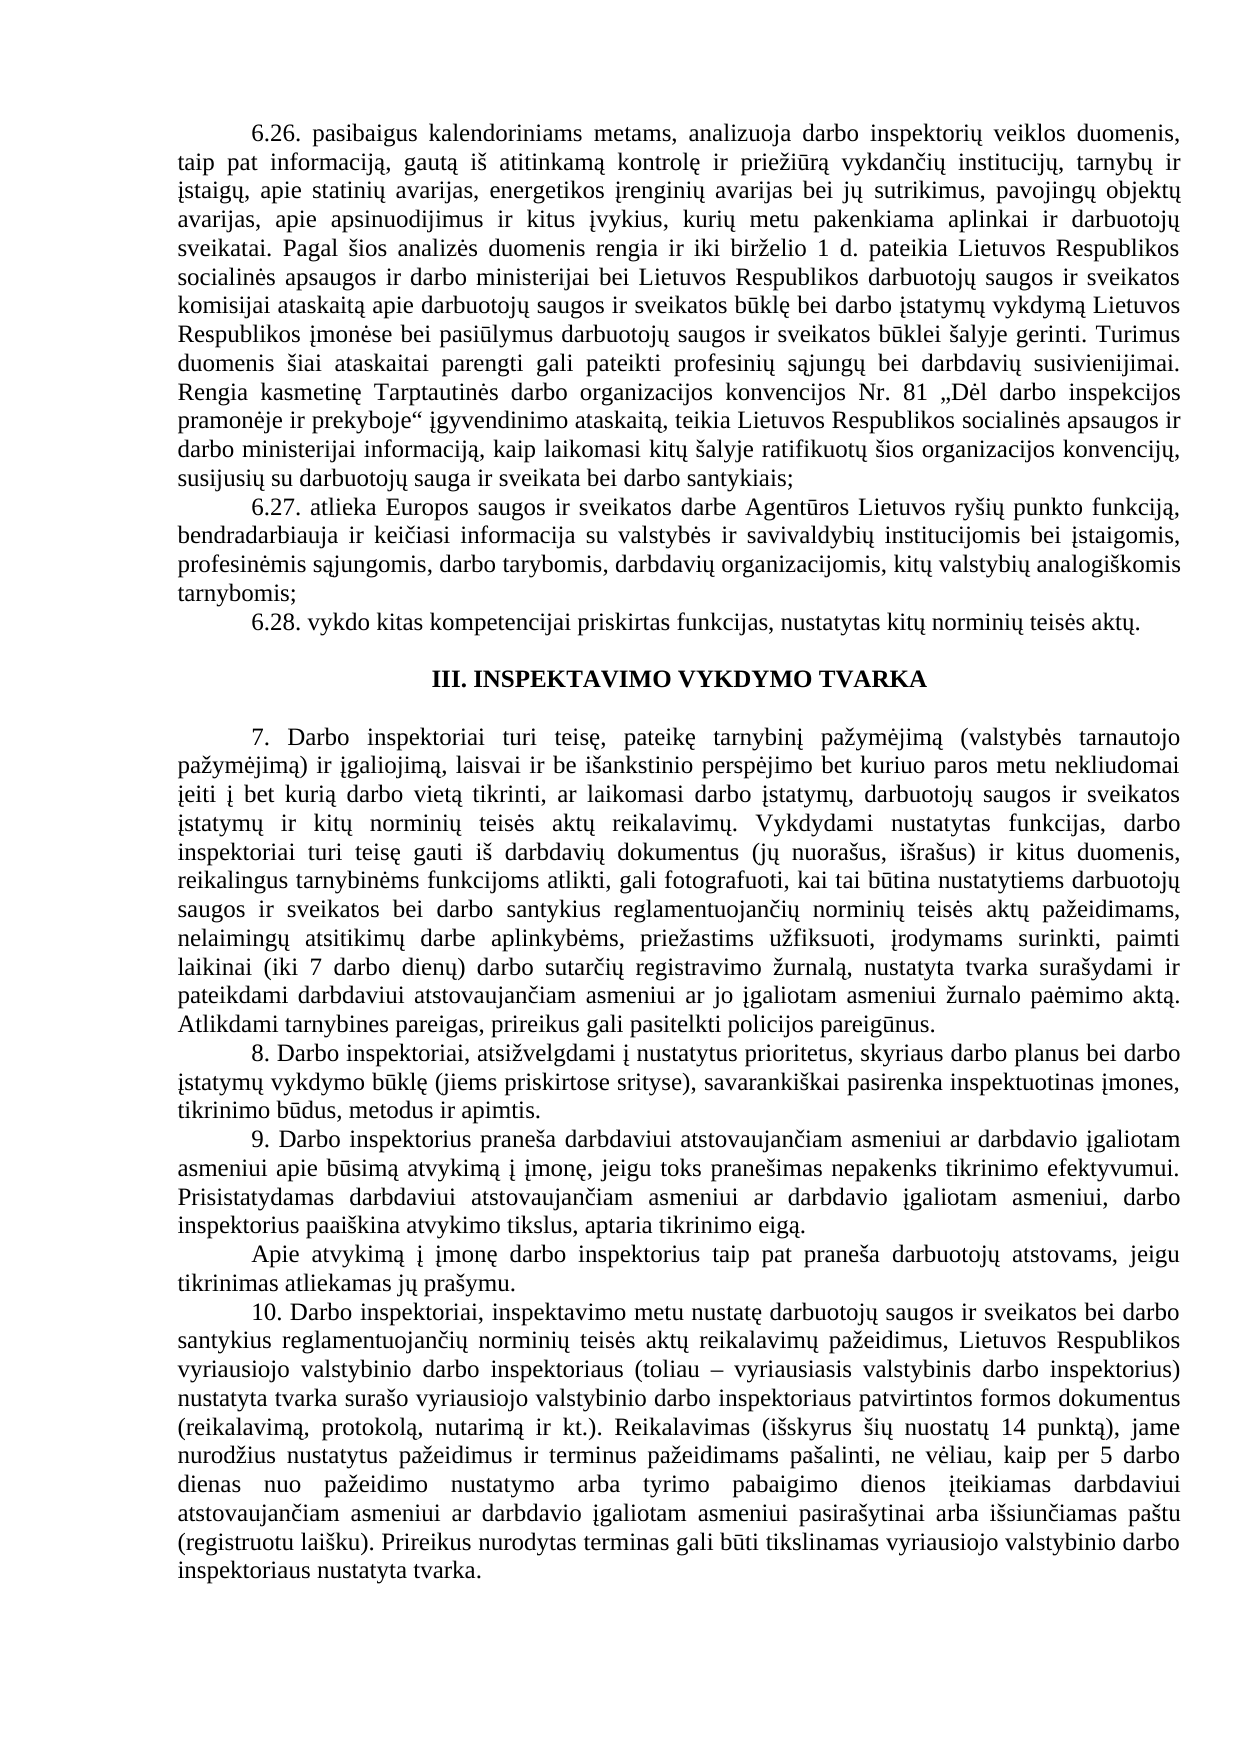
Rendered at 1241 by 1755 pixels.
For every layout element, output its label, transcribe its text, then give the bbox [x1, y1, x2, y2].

text Apie atvykimą į įmonę darbo inspektorius taip pat praneša darbuotojų atstovams, jeigu tikrinimas atliekamas jų prašymu. [177, 1239, 1181, 1297]
text 6.26. pasibaigus kalendoriniams metams, analizuoja darbo inspektorių veiklos duomenis, taip pat informaciją, gautą iš atitinkamą kontrolę ir priežiūrą vykdančių institucijų, tarnybų ir įstaigų, apie statinių avarijas, energetikos įrenginių avarijas bei jų sutrikimus, pavojingų objektų avarijas, apie apsinuodijimus ir kitus įvykius, kurių metu pakenkiama aplinkai ir darbuotojų sveikatai. Pagal šios analizės duomenis rengia ir iki birželio 1 d. pateikia Lietuvos Respublikos socialinės apsaugos ir darbo ministerijai bei Lietuvos Respublikos darbuotojų saugos ir sveikatos komisijai ataskaitą apie darbuotojų saugos ir sveikatos būklę bei darbo įstatymų vykdymą Lietuvos Respublikos įmonėse bei pasiūlymus darbuotojų saugos ir sveikatos būklei šalyje gerinti. Turimus duomenis šiai ataskaitai parengti gali pateikti profesinių sąjungų bei darbdavių susivienijimai. Rengia kasmetinę Tarptautinės darbo organizacijos konvencijos Nr. 81 „Dėl darbo inspekcijos pramonėje ir prekyboje“ įgyvendinimo ataskaitą, teikia Lietuvos Respublikos socialinės apsaugos ir darbo ministerijai informaciją, kaip laikomasi kitų šalyje ratifikuotų šios organizacijos konvencijų, susijusių su darbuotojų sauga ir sveikata bei darbo santykiais; [177, 118, 1181, 492]
text 8. Darbo inspektoriai, atsižvelgdami į nustatytus prioritetus, skyriaus darbo planus bei darbo įstatymų vykdymo būklę (jiems priskirtose srityse), savarankiškai pasirenka inspektuotinas įmones, tikrinimo būdus, metodus ir apimtis. [177, 1038, 1181, 1124]
text 9. Darbo inspektorius praneša darbdaviui atstovaujančiam asmeniui ar darbdavio įgaliotam asmeniui apie būsimą atvykimą į įmonę, jeigu toks pranešimas nepakenks tikrinimo efektyvumui. Prisistatydamas darbdaviui atstovaujančiam asmeniui ar darbdavio įgaliotam asmeniui, darbo inspektorius paaiškina atvykimo tikslus, aptaria tikrinimo eigą. [177, 1124, 1181, 1239]
text 6.28. vykdo kitas kompetencijai priskirtas funkcijas, nustatytas kitų norminių teisės aktų. [177, 607, 1181, 636]
text 6.27. atlieka Europos saugos ir sveikatos darbe Agentūros Lietuvos ryšių punkto funkciją, bendradarbiauja ir keičiasi informacija su valstybės ir savivaldybių institucijomis bei įstaigomis, profesinėmis sąjungomis, darbo tarybomis, darbdavių organizacijomis, kitų valstybių analogiškomis tarnybomis; [177, 492, 1181, 607]
text 10. Darbo inspektoriai, inspektavimo metu nustatę darbuotojų saugos ir sveikatos bei darbo santykius reglamentuojančių norminių teisės aktų reikalavimų pažeidimus, Lietuvos Respublikos vyriausiojo valstybinio darbo inspektoriaus (toliau – vyriausiasis valstybinis darbo inspektorius) nustatyta tvarka surašo vyriausiojo valstybinio darbo inspektoriaus patvirtintos formos dokumentus (reikalavimą, protokolą, nutarimą ir kt.). Reikalavimas (išskyrus šių nuostatų 14 punktą), jame nurodžius nustatytus pažeidimus ir terminus pažeidimams pašalinti, ne vėliau, kaip per 5 darbo dienas nuo pažeidimo nustatymo arba tyrimo pabaigimo dienos įteikiamas darbdaviui atstovaujančiam asmeniui ar darbdavio įgaliotam asmeniui pasirašytinai arba išsiunčiamas paštu (registruotu laišku). Prireikus nurodytas terminas gali būti tikslinamas vyriausiojo valstybinio darbo inspektoriaus nustatyta tvarka. [177, 1297, 1181, 1584]
text 7. Darbo inspektoriai turi teisę, pateikę tarnybinį pažymėjimą (valstybės tarnautojo pažymėjimą) ir įgaliojimą, laisvai ir be išankstinio perspėjimo bet kuriuo paros metu nekliudomai įeiti į bet kurią darbo vietą tikrinti, ar laikomasi darbo įstatymų, darbuotojų saugos ir sveikatos įstatymų ir kitų norminių teisės aktų reikalavimų. Vykdydami nustatytas funkcijas, darbo inspektoriai turi teisę gauti iš darbdavių dokumentus (jų nuorašus, išrašus) ir kitus duomenis, reikalingus tarnybinėms funkcijoms atlikti, gali fotografuoti, kai tai būtina nustatytiems darbuotojų saugos ir sveikatos bei darbo santykius reglamentuojančių norminių teisės aktų pažeidimams, nelaimingų atsitikimų darbe aplinkybėms, priežastims užfiksuoti, įrodymams surinkti, paimti laikinai (iki 7 darbo dienų) darbo sutarčių registravimo žurnalą, nustatyta tvarka surašydami ir pateikdami darbdaviui atstovaujančiam asmeniui ar jo įgaliotam asmeniui žurnalo paėmimo aktą. Atlikdami tarnybines pareigas, prireikus gali pasitelkti policijos pareigūnus. [177, 722, 1181, 1038]
text III. INSPEKTAVIMO VYKDYMO TVARKA [177, 664, 1181, 693]
